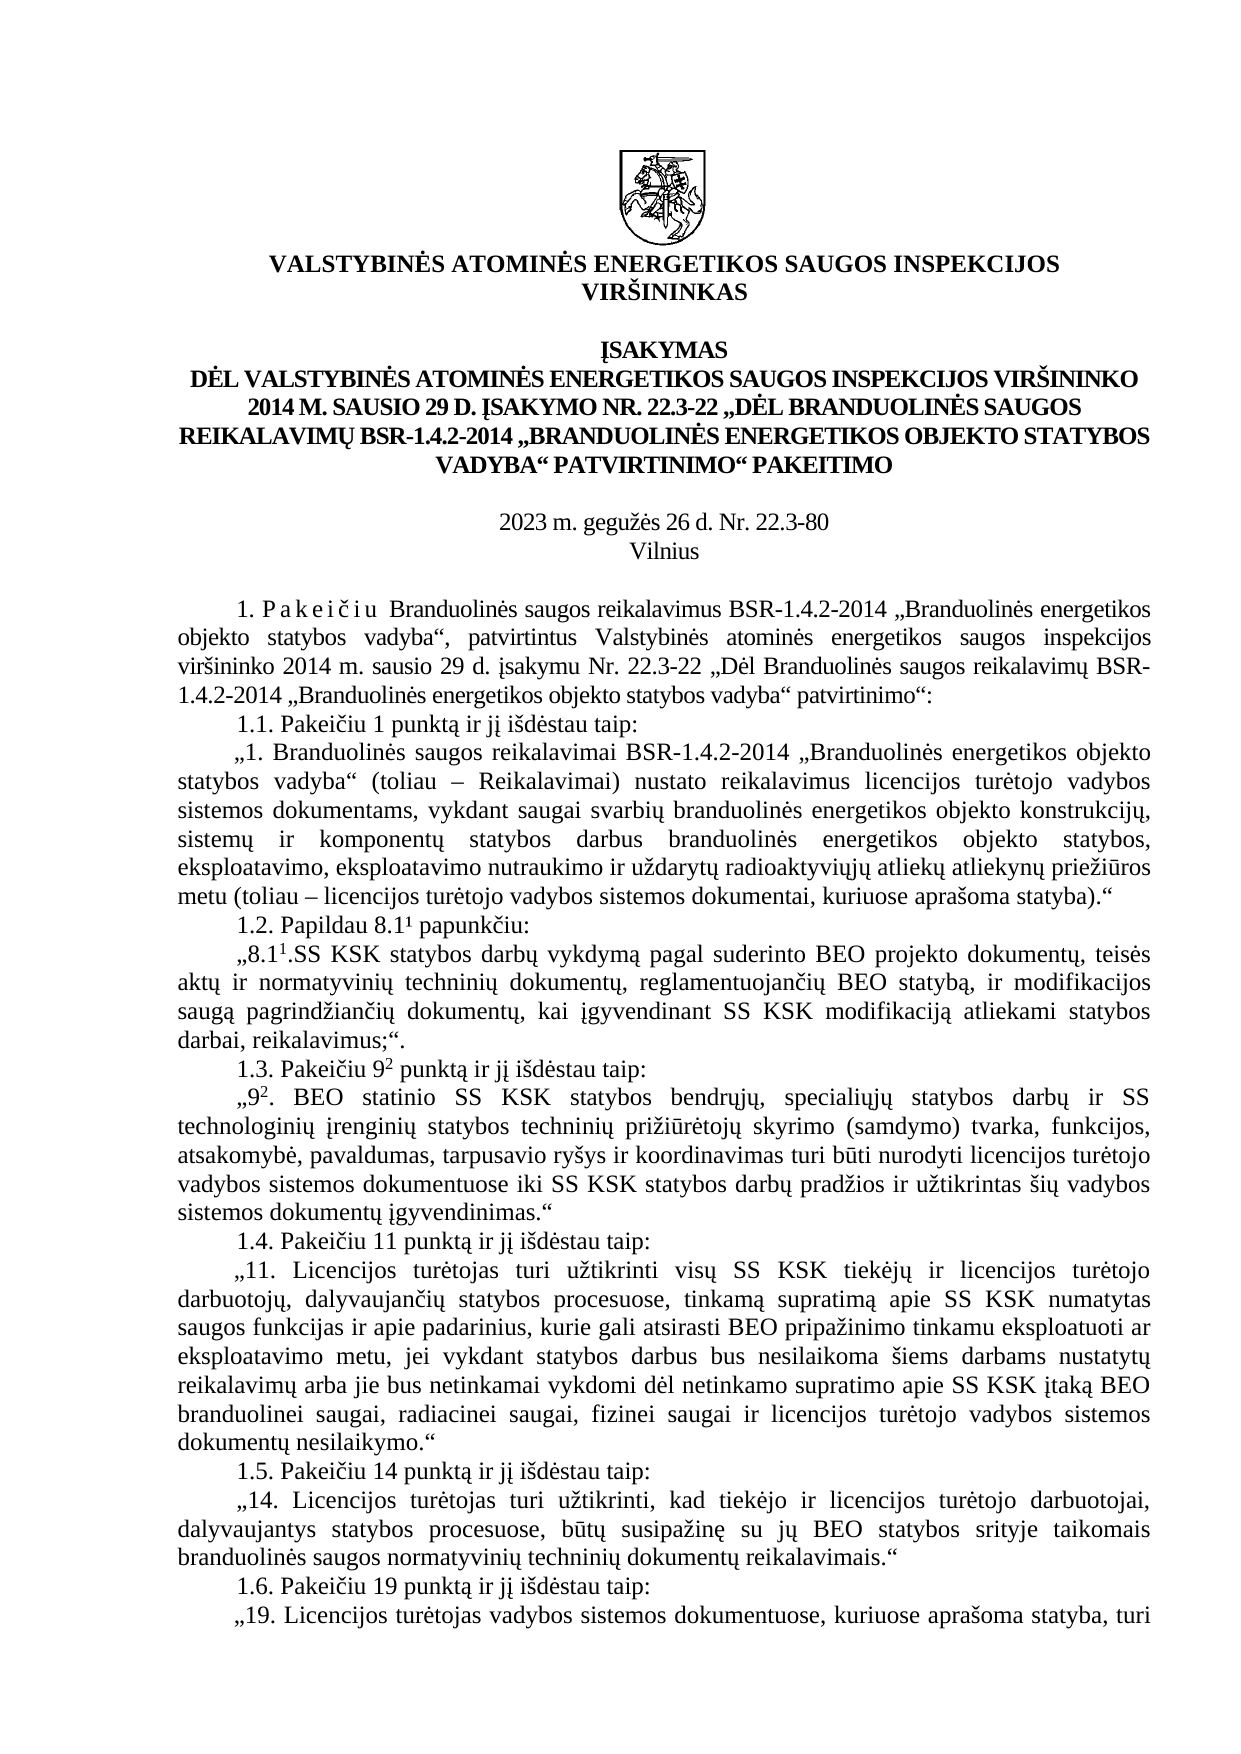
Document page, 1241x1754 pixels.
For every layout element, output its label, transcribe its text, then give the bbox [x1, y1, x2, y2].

text 1.1. Pakeičiu 1 punktą ir jį išdėstau taip: [236, 709, 1152, 737]
text VALSTYBINĖS ATOMINĖS ENERGETIKOS SAUGOS INSPEKCIJOS [177, 249, 1152, 277]
text 1. Pakeičiu Branduolinės saugos reikalavimus BSR-1.4.2-2014 „Branduolinės energetikos objekto statybos vadyba“, patvirtintus Valstybinės atominės energetikos saugos inspekcijos viršininko 2014 m. sausio 29 d. įsakymu Nr. 22.3-22 „Dėl Branduolinės saugos reikalavimų BSR-1.4.2-2014 „Branduolinės energetikos objekto statybos vadyba“ patvirtinimo“: [177, 594, 1152, 709]
text „11. Licencijos turėtojas turi užtikrinti visų SS KSK tiekėjų ir licencijos turėtojo darbuotojų, dalyvaujančių statybos procesuose, tinkamą supratimą apie SS KSK numatytas saugos funkcijas ir apie padarinius, kurie gali atsirasti BEO pripažinimo tinkamu eksploatuoti ar eksploatavimo metu, jei vykdant statybos darbus bus nesilaikoma šiems darbams nustatytų reikalavimų arba jie bus netinkamai vykdomi dėl netinkamo supratimo apie SS KSK įtaką BEO branduolinei saugai, radiacinei saugai, fizinei saugai ir licencijos turėtojo vadybos sistemos dokumentų nesilaikymo.“ [177, 1255, 1152, 1456]
text „19. Licencijos turėtojas vadybos sistemos dokumentuose, kuriuose aprašoma statyba, turi [177, 1600, 1152, 1629]
text „1. Branduolinės saugos reikalavimai BSR-1.4.2-2014 „Branduolinės energetikos objekto statybos vadyba“ (toliau – Reikalavimai) nustato reikalavimus licencijos turėtojo vadybos sistemos dokumentams, vykdant saugai svarbių branduolinės energetikos objekto konstrukcijų, sistemų ir komponentų statybos darbus branduolinės energetikos objekto statybos, eksploatavimo, eksploatavimo nutraukimo ir uždarytų radioaktyviųjų atliekų atliekynų priežiūros metu (toliau – licencijos turėtojo vadybos sistemos dokumentai, kuriuose aprašoma statyba).“ [177, 737, 1152, 910]
text 1.5. Pakeičiu 14 punktą ir jį išdėstau taip: [236, 1456, 1151, 1485]
text „14. Licencijos turėtojas turi užtikrinti, kad tiekėjo ir licencijos turėtojo darbuotojai, dalyvaujantys statybos procesuose, būtų susipažinę su jų BEO statybos srityje taikomais branduolinės saugos normatyvinių techninių dokumentų reikalavimais.“ [177, 1485, 1151, 1571]
text „92. BEO statinio SS KSK statybos bendrųjų, specialiųjų statybos darbų ir SS technologinių įrenginių statybos techninių prižiūrėtojų skyrimo (samdymo) tvarka, funkcijos, atsakomybė, pavaldumas, tarpusavio ryšys ir koordinavimas turi būti nurodyti licencijos turėtojo vadybos sistemos dokumentuose iki SS KSK statybos darbų pradžios ir užtikrintas šių vadybos sistemos dokumentų įgyvendinimas.“ [177, 1082, 1151, 1226]
text 1.2. Papildau 8.1¹ papunkčiu: [236, 910, 1151, 939]
text ĮSAKYMAS [177, 335, 1152, 364]
text Vilnius [177, 536, 1152, 565]
text 1.6. Pakeičiu 19 punktą ir jį išdėstau taip: [236, 1571, 1151, 1600]
text 2023 m. gegužės 26 d. Nr. 22.3-80 [177, 507, 1152, 536]
text 1.4. Pakeičiu 11 punktą ir jį išdėstau taip: [236, 1226, 1151, 1255]
text DĖL VALSTYBINĖS ATOMINĖS ENERGETIKOS SAUGOS INSPEKCIJOS VIRŠININKO 2014 M. SAUSIO 29 D. ĮSAKYMO NR. 22.3-22 „DĖL BRANDUOLINĖS SAUGOS REIKALAVIMŲ BSR-1.4.2-2014 „BRANDUOLINĖS ENERGETIKOS OBJEKTO STATYBOS VADYBA“ PATVIRTINIMO“ PAKEITIMO [177, 364, 1152, 479]
text 1.3. Pakeičiu 92 punktą ir jį išdėstau taip: [236, 1054, 1151, 1082]
text VIRŠININKAS [177, 277, 1152, 306]
text „8.11.SS KSK statybos darbų vykdymą pagal suderinto BEO projekto dokumentų, teisės aktų ir normatyvinių techninių dokumentų, reglamentuojančių BEO statybą, ir modifikacijos saugą pagrindžiančių dokumentų, kai įgyvendinant SS KSK modifikaciją atliekami statybos darbai, reikalavimus;“. [177, 939, 1152, 1054]
